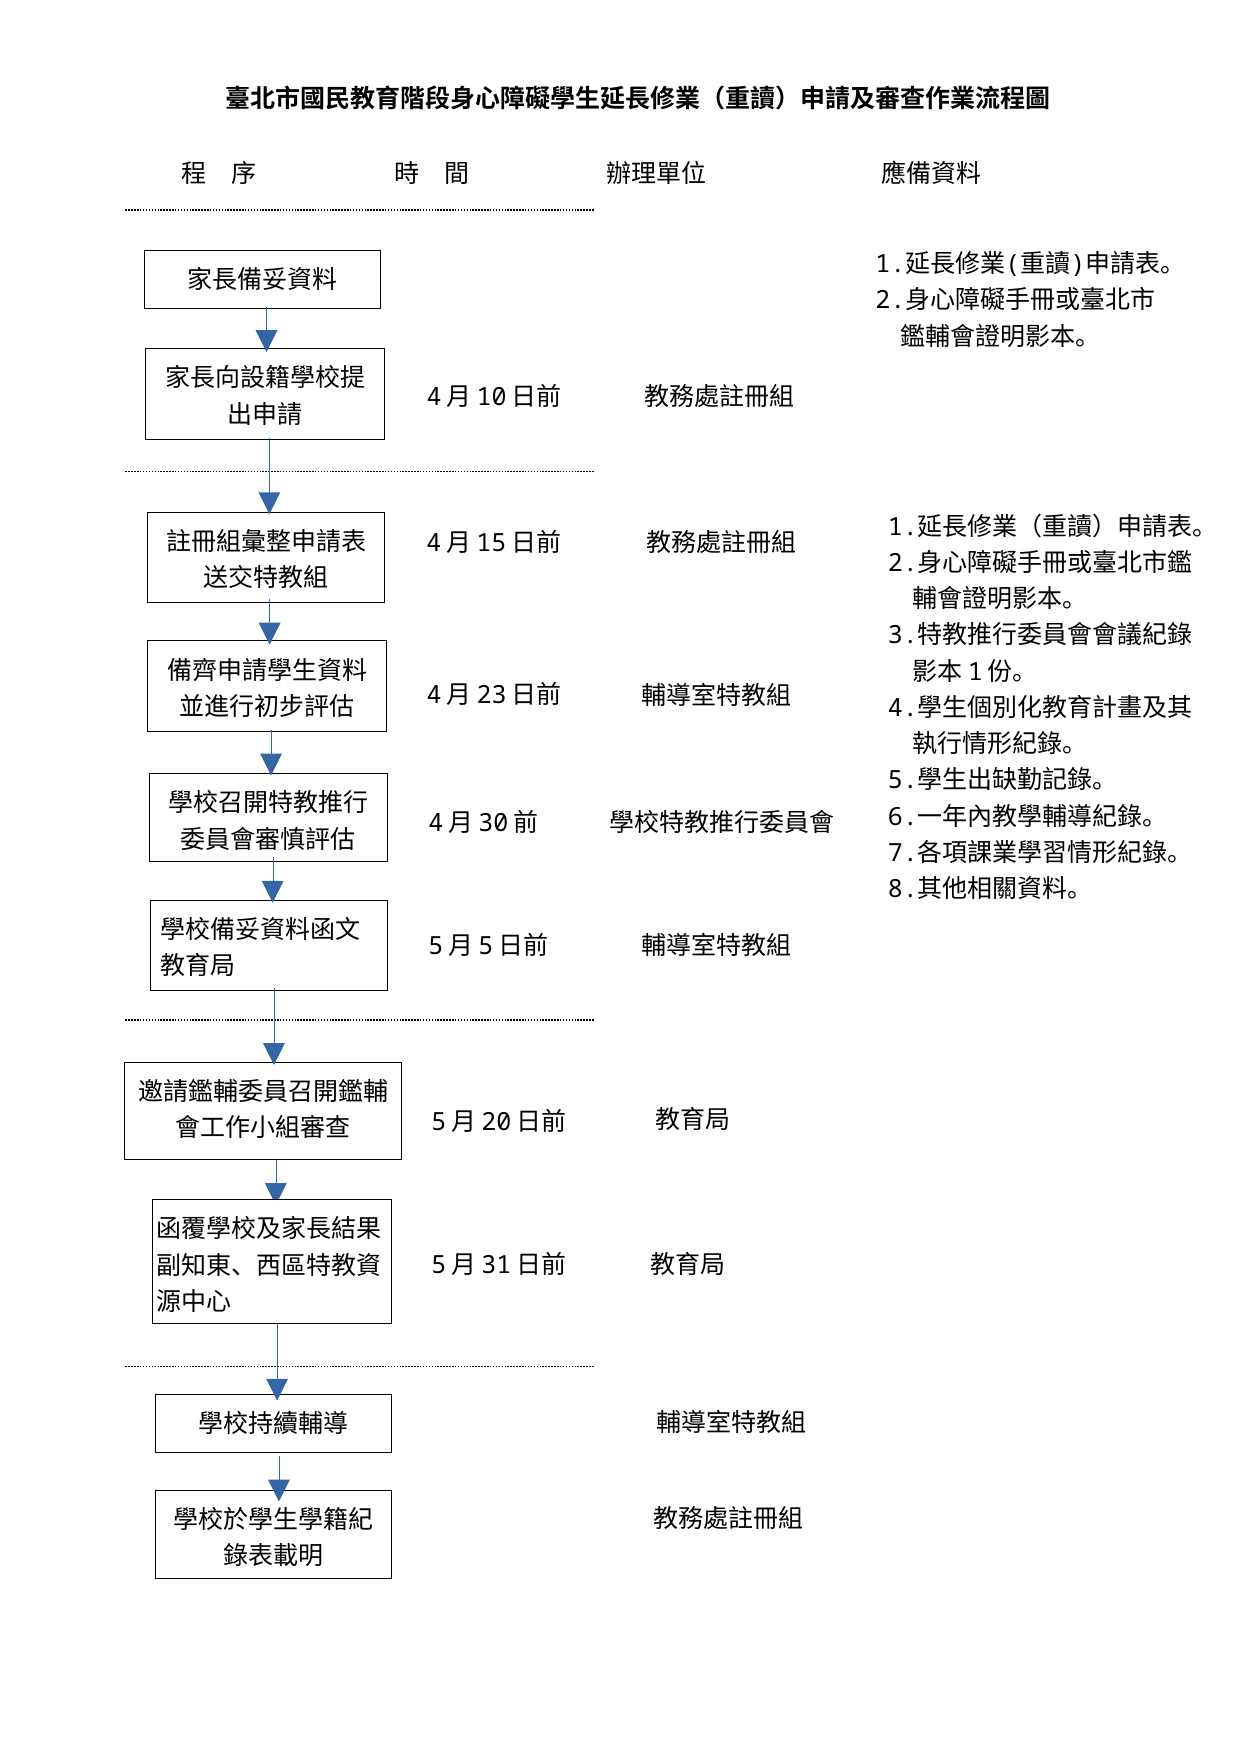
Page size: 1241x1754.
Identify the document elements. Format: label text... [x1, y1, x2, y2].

text 學校於學生學籍紀錄表載明 [164, 1499, 382, 1569]
text 4.學生個別化教育計畫及其執行情形紀錄。 [888, 687, 1204, 760]
text 教育局 [650, 1245, 839, 1281]
text 教務處註冊組 [653, 1499, 842, 1535]
text 5月20日前 [431, 1101, 620, 1137]
text 7.各項課業學習情形紀錄。 [888, 832, 1204, 869]
text 輔導室特教組 [641, 925, 830, 961]
text 4月10日前 [426, 376, 615, 412]
text 1.延長修業(重讀)申請表。 [875, 243, 1176, 280]
text 5.學生出缺勤記錄。 [888, 760, 1204, 796]
text 6.一年內教學輔導紀錄。 [888, 796, 1204, 832]
text 邀請鑑輔委員召開鑑輔會工作小組審查 [133, 1072, 392, 1144]
text 學校持續輔導 [164, 1404, 382, 1440]
text 學校備妥資料函文教育局 [160, 909, 378, 981]
text 教務處註冊組 [644, 376, 833, 412]
text 函覆學校及家長結果 [156, 1209, 388, 1245]
text 家長向設籍學校提出申請 [155, 358, 375, 430]
text 1.延長修業（重讀）申請表。 [888, 506, 1204, 542]
text 輔導室特教組 [656, 1402, 845, 1439]
text 學校特教推行委員會 [609, 803, 850, 839]
text 備齊申請學生資料並進行初步評估 [157, 650, 377, 722]
text 家長備妥資料 [153, 260, 371, 296]
text 5月5日前 [428, 925, 617, 961]
text 教育局 [655, 1099, 844, 1136]
text 程 序 時 間 辦理單位 應備資料 [125, 162, 1150, 187]
text 輔導室特教組 [641, 675, 830, 711]
text 2.身心障礙手冊或臺北市鑑輔會證明影本。 [888, 542, 1204, 615]
text 4月15日前 [426, 522, 615, 558]
text 8.其他相關資料。 [888, 869, 1204, 905]
text 副知東、西區特教資源中心 [156, 1245, 388, 1314]
text 學校召開特教推行委員會審慎評估 [158, 783, 378, 852]
text 4月23日前 [426, 674, 615, 711]
text 3.特教推行委員會會議紀錄影本1份。 [888, 615, 1204, 687]
text 臺北市國民教育階段身心障礙學生延長修業（重讀）申請及審查作業流程圖 [125, 71, 1150, 117]
text 2.身心障礙手冊或臺北市鑑輔會證明影本。 [875, 280, 1176, 352]
text 5月31日前 [431, 1245, 620, 1281]
text 教務處註冊組 [647, 522, 836, 558]
text 4月30前 [428, 803, 564, 839]
text 註冊組彙整申請表送交特教組 [157, 522, 375, 593]
